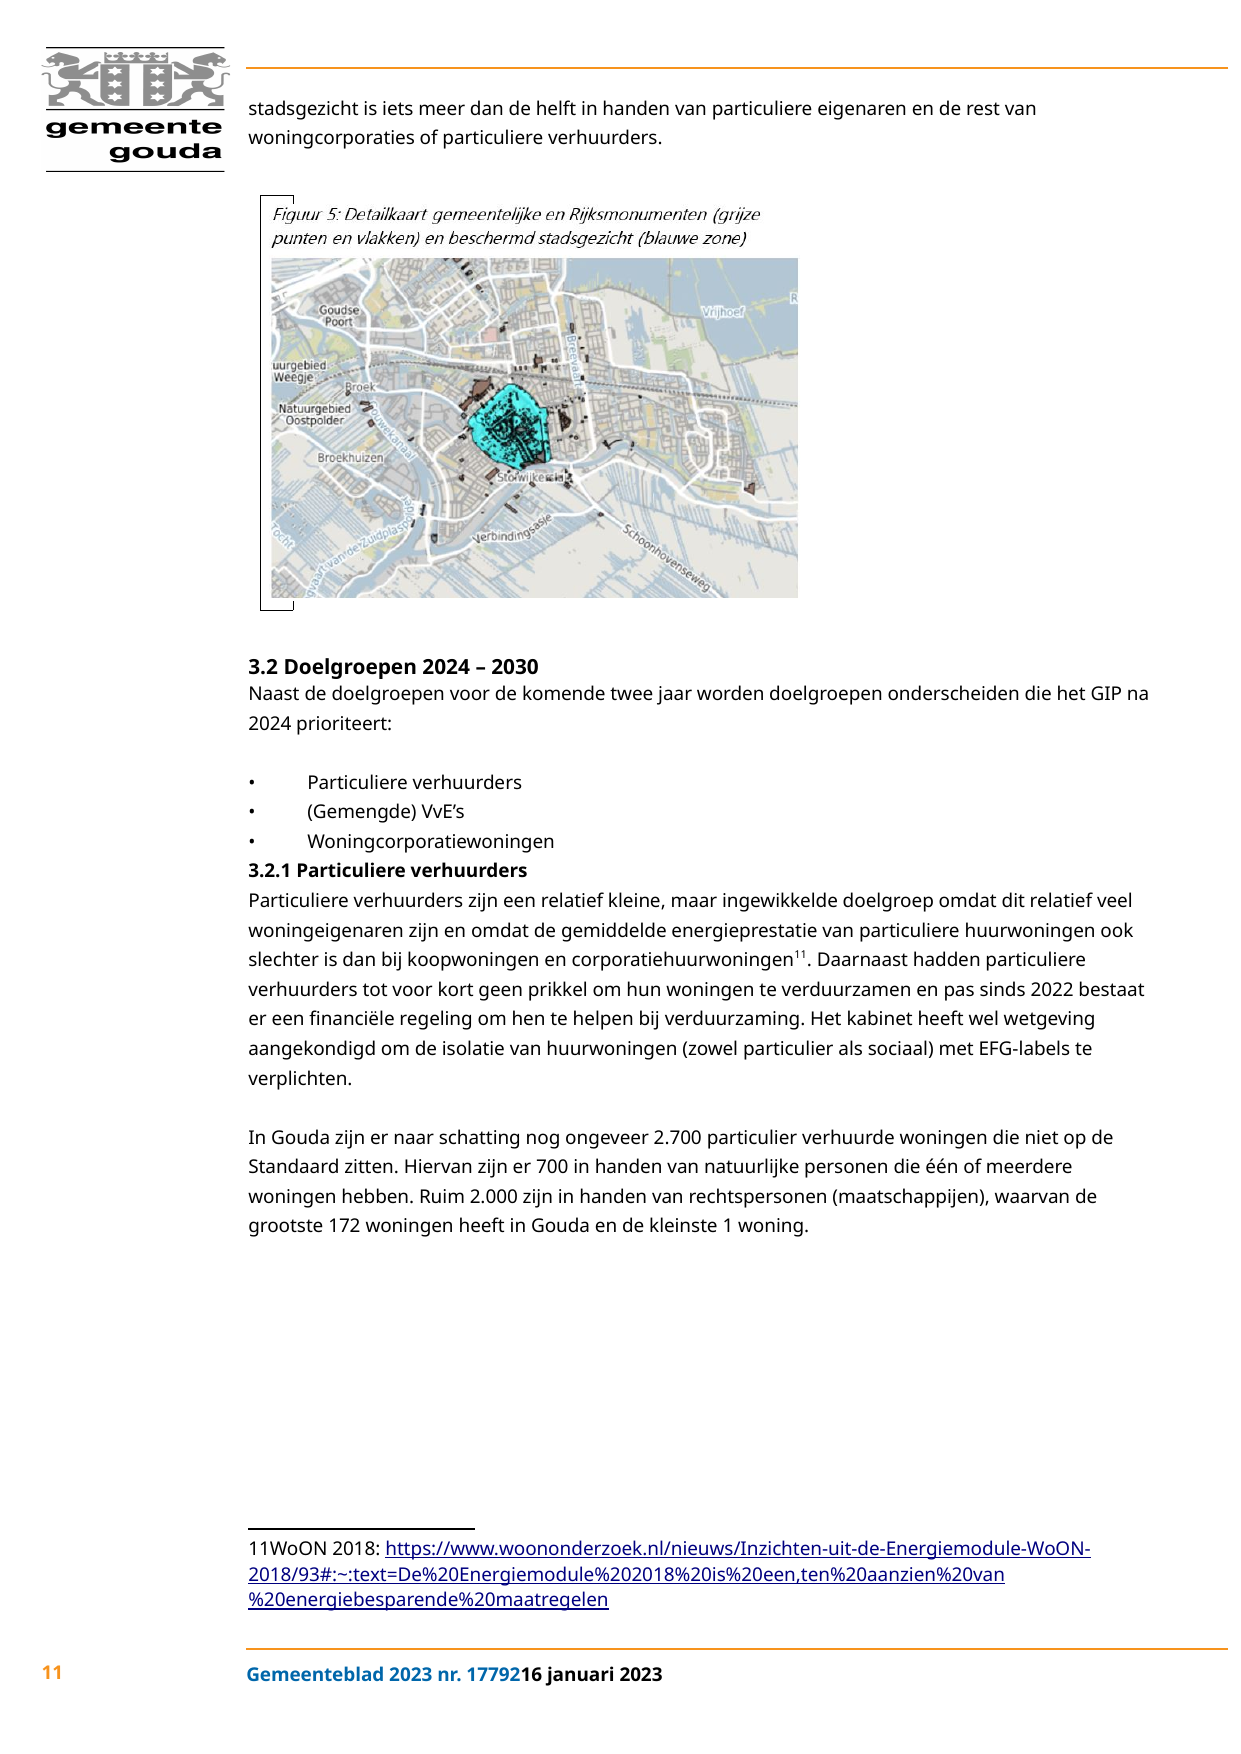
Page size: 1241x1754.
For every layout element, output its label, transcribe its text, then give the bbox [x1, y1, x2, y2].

picture [41, 47, 231, 172]
picture [268, 204, 801, 601]
text Particuliere verhuurders zijn een relatief kleine, maar ingewikkelde doelgroep omdat dit relatief veel woningeigenaren zijn en omdat de gemiddelde energieprestatie van particuliere huurwoningen ook slechter is dan bij koopwoningen en corporatiehuurwoningen. Daarnaast hadden particuliere verhuurders tot voor kort geen prikkel om hun woningen te verduurzamen en pas sinds 2022 bestaat er een financiële regeling om hen te helpen bij verduurzaming. Het kabinet heeft wel wetgeving aangekondigd om de isolatie van huurwoningen (zowel particulier als sociaal) met EFG-labels te verplichten. [248, 887, 1152, 1091]
text In Gouda zijn er naar schatting nog ongeveer 2.700 particulier verhuurde woningen die niet op de Standaard zitten. Hiervan zijn er 700 in handen van natuurlijke personen die één of meerdere woningen hebben. Ruim 2.000 zijn in handen van rechtspersonen (maatschappijen), waarvan de grootste 172 woningen heeft in Gouda en de kleinste 1 woning. [248, 1124, 1152, 1238]
list Woningcorporatiewoningen [248, 828, 1152, 854]
text stadsgezicht is iets meer dan de helft in handen van particuliere eigenaren en de rest van woningcorporaties of particuliere verhuurders. [248, 95, 1152, 150]
list Particuliere verhuurders [248, 769, 1152, 795]
list (Gemengde) VvE’s [248, 798, 1152, 824]
text 3.2.1 Particuliere verhuurders [248, 858, 1152, 883]
text Naast de doelgroepen voor de komende twee jaar worden doelgroepen onderscheiden die het GIP na 2024 prioriteert: [248, 680, 1152, 736]
text WoON 2018: https://www.woononderzoek.nl/nieuws/Inzichten-uit-de-Energiemodule-WoON-2018/93#:~:text=De%20Energiemodule%202018%20is%20een,ten%20aanzien%20van%20energiebesparende%20maatregelen [248, 1535, 1152, 1612]
text 3.2 Doelgroepen 2024 – 2030 [248, 652, 1152, 680]
